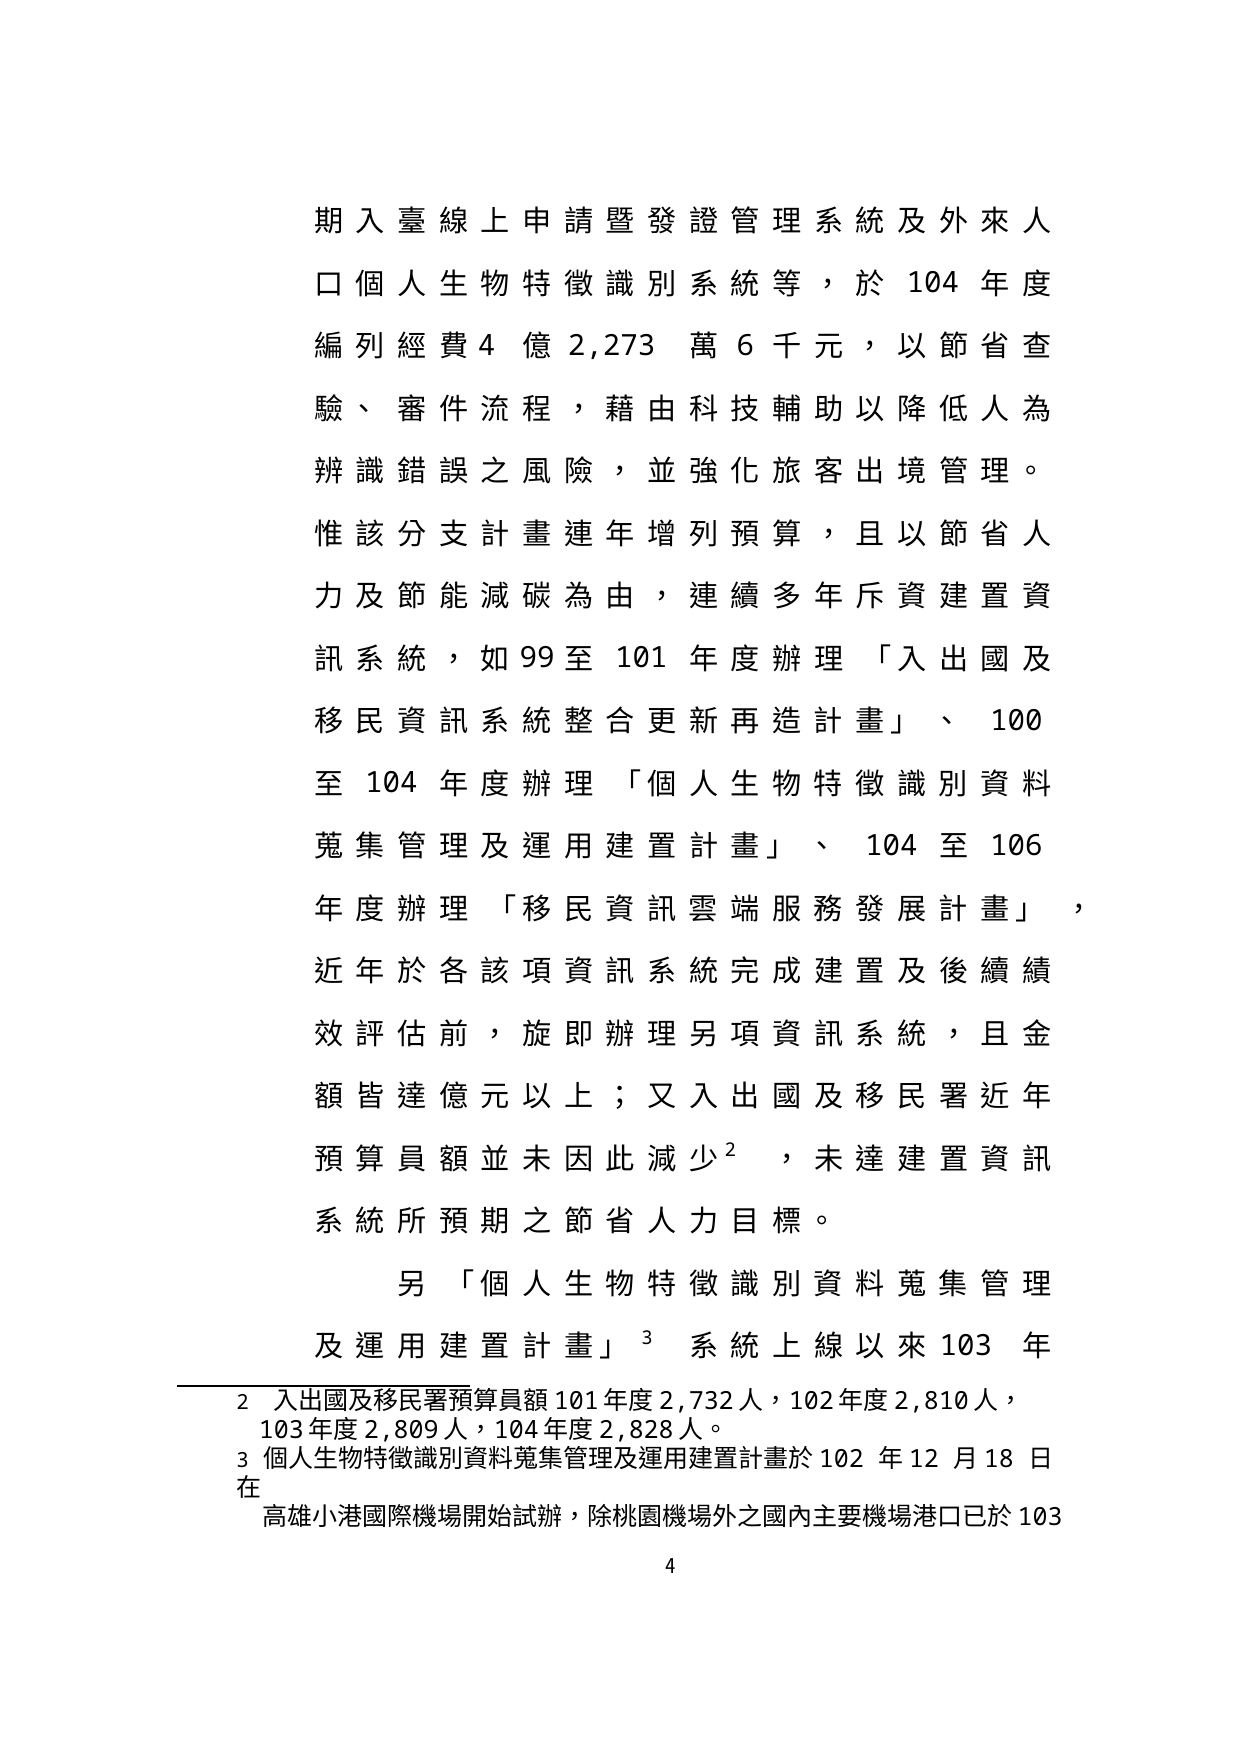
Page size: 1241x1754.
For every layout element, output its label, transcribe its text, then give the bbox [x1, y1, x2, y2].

text 個人生物特徵識別資料蒐集管理及運用建置計畫於102 年12 月18 日在 [236, 1444, 1063, 1502]
text 另「個人生物特徵識別資料蒐集管理及運用建置計畫」系統上線以來103 年1月至12月已建檔139萬9,067次，比對182 萬6,664次，自動查驗通關系統辨識率為97.5％，其有效降低人為辨識錯誤風險之計畫預期目標，仍有改進空間。 [301, 1240, 1058, 1365]
text 高雄小港國際機場開始試辦，除桃園機場外之國內主要機場港口已於103 [232, 1502, 1063, 1532]
text 入出國及移民署預算員額101年度2,732人，102年度2,810人，103年度2,809人，104年度2,828人。 [236, 1386, 1063, 1444]
text 為建立整體性入出國及移民管理資訊系統，並更新移民資訊系統再造，逐年依計畫期程辦理「入出國及移民資訊系統整合更新再造計畫」、「個人生物特徵識別資料蒐集管理及運用建置計畫」及「移民資訊雲端服務發展計畫」等計畫，建置維護國家安全及快捷便民之資訊管理系統，包括自動查驗通關系統、大陸港澳地區短期入臺線上申請暨發證管理系統及外來人口個人生物特徵識別系統等，於104年度編列經費4 億2,273 萬6千元，以節省查驗、審件流程，藉由科技輔助以降低人為辨識錯誤之風險，並強化旅客出境管理。惟該分支計畫連年增列預算，且以節省人力及節能減碳為由，連續多年斥資建置資訊系統，如99至101年度辦理「入出國及移民資訊系統整合更新再造計畫」、100至104年度辦理「個人生物特徵識別資料蒐集管理及運用建置計畫」、104至106年度辦理「移民資訊雲端服務發展計畫」，近年於各該項資訊系統完成建置及後續績效評估前，旋即辦理另項資訊系統，且金額皆達億元以上；又入出國及移民署近年預算員額並未因此減少，未達建置資訊系統所預期之節省人力目標。 [301, 177, 1058, 1240]
